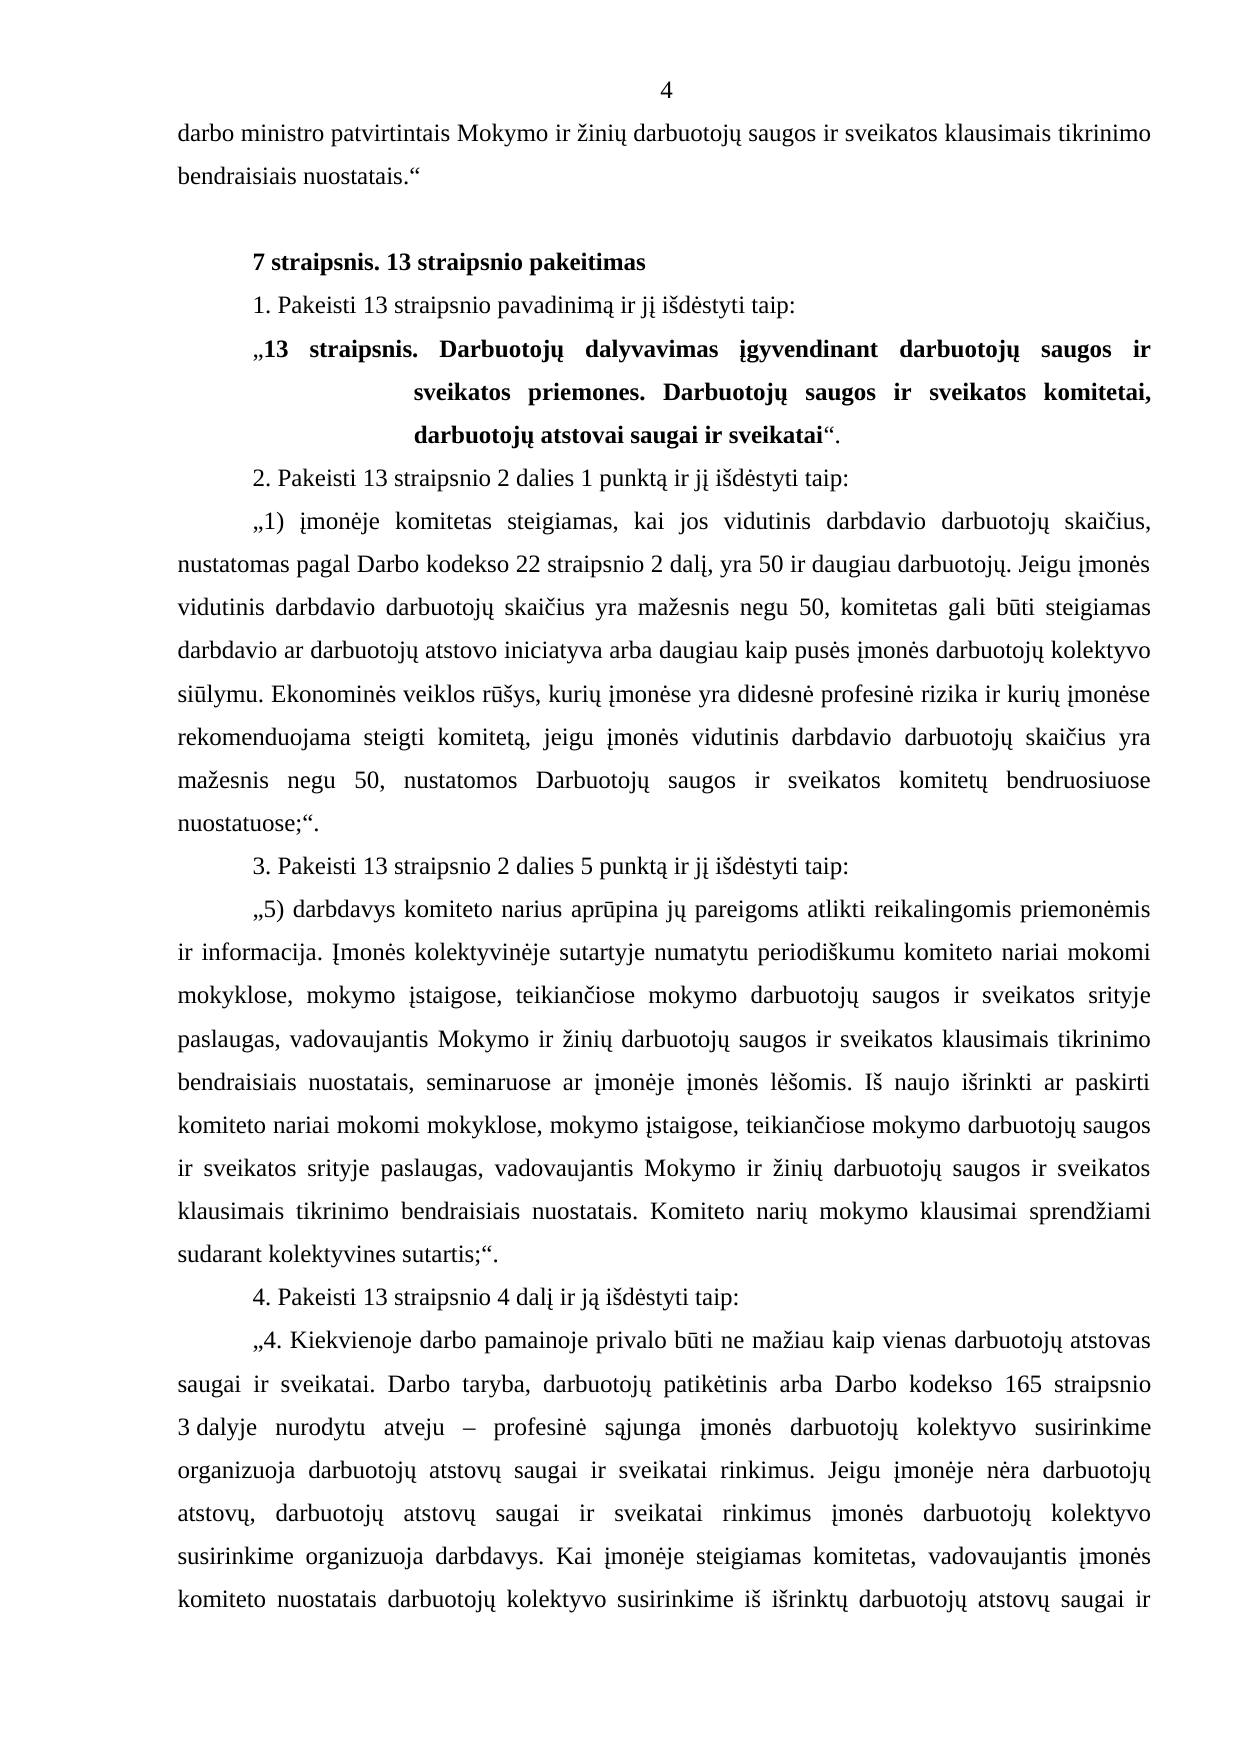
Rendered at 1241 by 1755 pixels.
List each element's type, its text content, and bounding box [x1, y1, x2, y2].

text 1. Pakeisti 13 straipsnio pavadinimą ir jį išdėstyti taip: [177, 291, 1152, 319]
text „4. Kiekvienoje darbo pamainoje privalo būti ne mažiau kaip vienas darbuotojų atstovas saugai ir sveikatai. Darbo taryba, darbuotojų patikėtinis arba Darbo kodekso 165 straipsnio 3 dalyje nurodytu atveju – profesinė sąjunga įmonės darbuotojų kolektyvo susirinkime organizuoja darbuotojų atstovų saugai ir sveikatai rinkimus. Jeigu įmonėje nėra darbuotojų atstovų, darbuotojų atstovų saugai ir sveikatai rinkimus įmonės darbuotojų kolektyvo susirinkime organizuoja darbdavys. Kai įmonėje steigiamas komitetas, vadovaujantis įmonės komiteto nuostatais darbuotojų kolektyvo susirinkime iš išrinktų darbuotojų atstovų saugai ir [177, 1326, 1152, 1613]
text darbo ministro patvirtintais Mokymo ir žinių darbuotojų saugos ir sveikatos klausimais tikrinimo bendraisiais nuostatais.“ [177, 118, 1152, 190]
text 4. Pakeisti 13 straipsnio 4 dalį ir ją išdėstyti taip: [177, 1282, 1152, 1311]
text „5) darbdavys komiteto narius aprūpina jų pareigoms atlikti reikalingomis priemonėmis ir informacija. Įmonės kolektyvinėje sutartyje numatytu periodiškumu komiteto nariai mokomi mokyklose, mokymo įstaigose, teikiančiose mokymo darbuotojų saugos ir sveikatos srityje paslaugas, vadovaujantis Mokymo ir žinių darbuotojų saugos ir sveikatos klausimais tikrinimo bendraisiais nuostatais, seminaruose ar įmonėje įmonės lėšomis. Iš naujo išrinkti ar paskirti komiteto nariai mokomi mokyklose, mokymo įstaigose, teikiančiose mokymo darbuotojų saugos ir sveikatos srityje paslaugas, vadovaujantis Mokymo ir žinių darbuotojų saugos ir sveikatos klausimais tikrinimo bendraisiais nuostatais. Komiteto narių mokymo klausimai sprendžiami sudarant kolektyvines sutartis;“. [177, 894, 1152, 1268]
text 7 straipsnis. 13 straipsnio pakeitimas [177, 247, 1152, 276]
text „13 straipsnis. Darbuotojų dalyvavimas įgyvendinant darbuotojų saugos ir sveikatos priemones. Darbuotojų saugos ir sveikatos komitetai, darbuotojų atstovai saugai ir sveikatai“. [252, 334, 1152, 449]
text 3. Pakeisti 13 straipsnio 2 dalies 5 punktą ir jį išdėstyti taip: [177, 851, 1152, 880]
text 2. Pakeisti 13 straipsnio 2 dalies 1 punktą ir jį išdėstyti taip: [177, 463, 1152, 492]
text „1) įmonėje komitetas steigiamas, kai jos vidutinis darbdavio darbuotojų skaičius, nustatomas pagal Darbo kodekso 22 straipsnio 2 dalį, yra 50 ir daugiau darbuotojų. Jeigu įmonės vidutinis darbdavio darbuotojų skaičius yra mažesnis negu 50, komitetas gali būti steigiamas darbdavio ar darbuotojų atstovo iniciatyva arba daugiau kaip pusės įmonės darbuotojų kolektyvo siūlymu. Ekonominės veiklos rūšys, kurių įmonėse yra didesnė profesinė rizika ir kurių įmonėse rekomenduojama steigti komitetą, jeigu įmonės vidutinis darbdavio darbuotojų skaičius yra mažesnis negu 50, nustatomos Darbuotojų saugos ir sveikatos komitetų bendruosiuose nuostatuose;“. [177, 506, 1152, 837]
